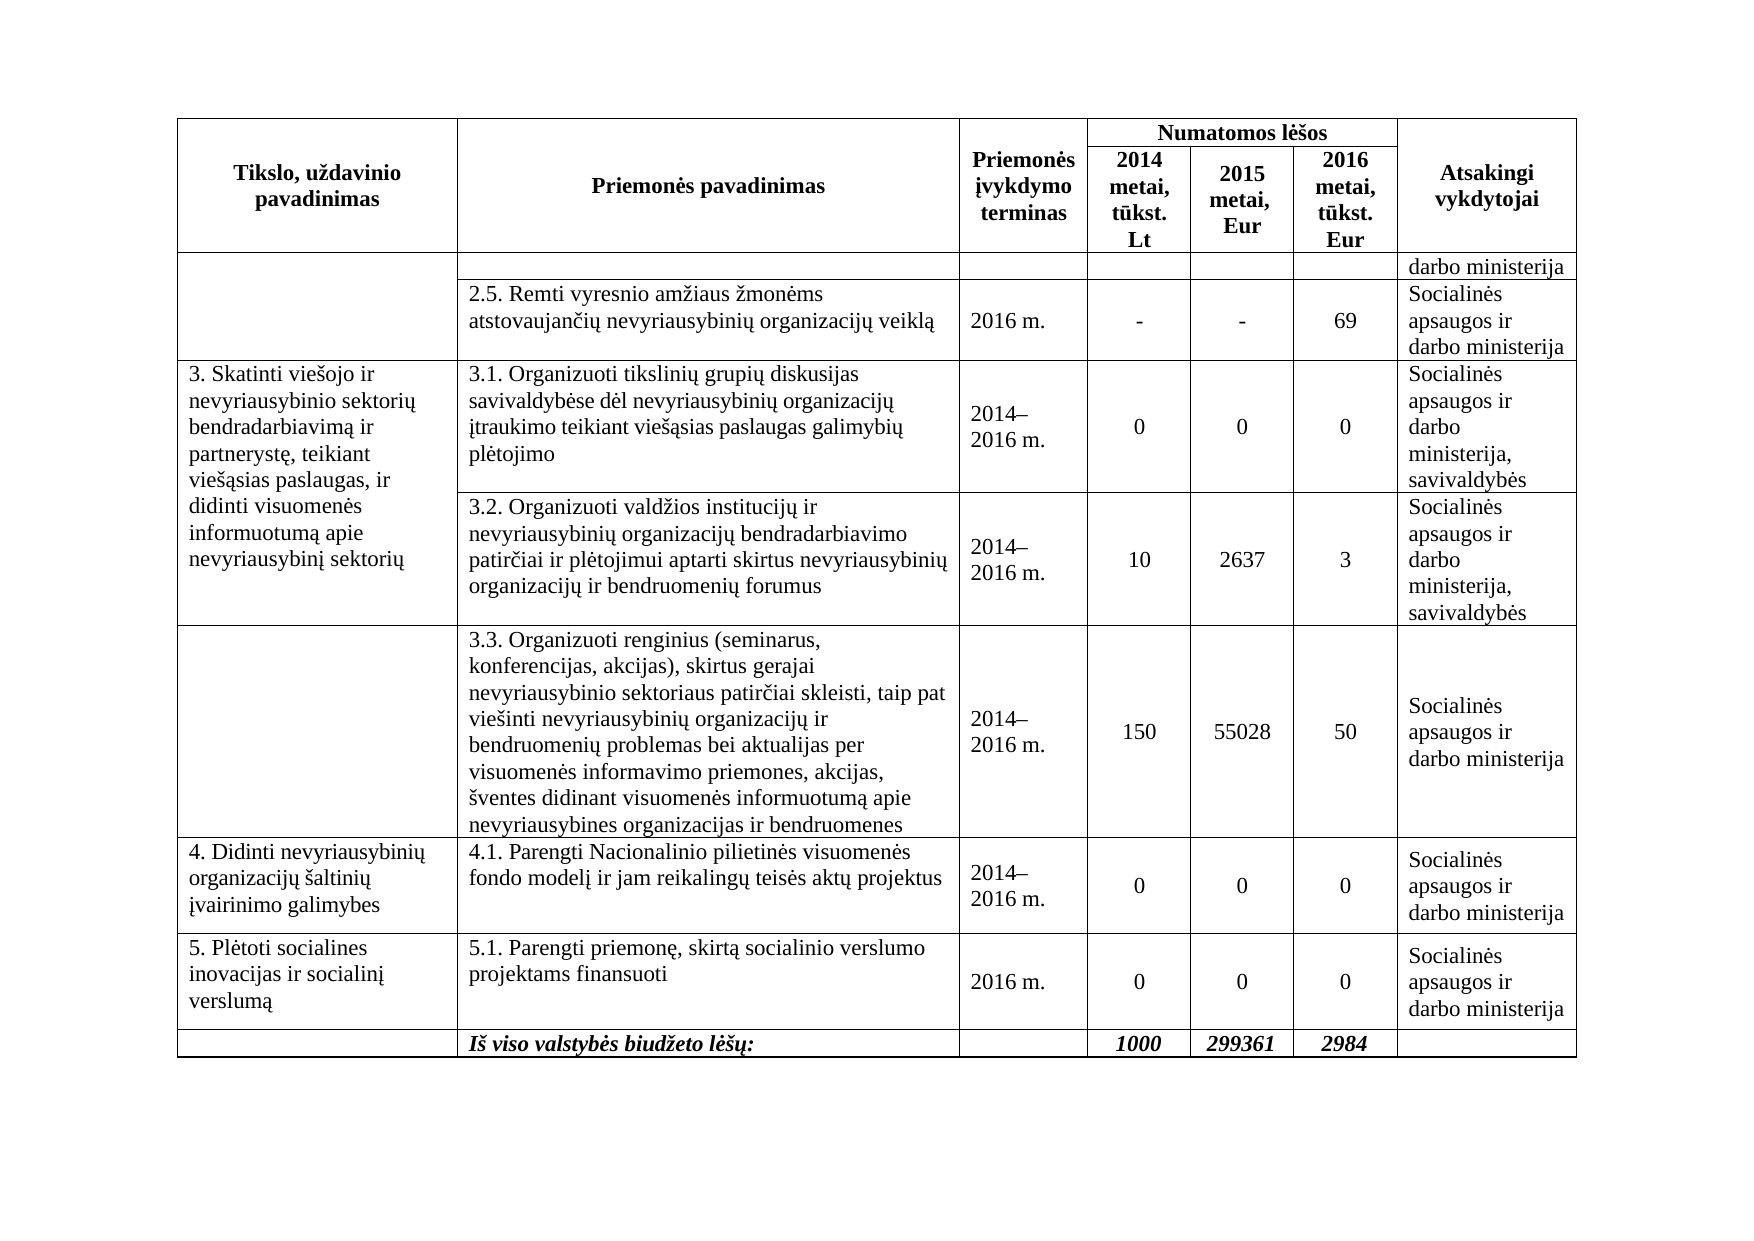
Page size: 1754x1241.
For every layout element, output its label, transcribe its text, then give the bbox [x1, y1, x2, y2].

table_cell 4. Didinti nevyriausybinių organizacijų šaltinių įvairinimo galimybes [178, 838, 457, 933]
table_cell Iš viso valstybės biudžeto lėšų: [458, 1030, 959, 1056]
table_cell 4.1. Parengti Nacionalinio pilietinės visuomenės fondo modelį ir jam reikalingų teisės aktų projektus [458, 838, 959, 933]
table_cell [1398, 1030, 1576, 1056]
table_cell 2.5. Remti vyresnio amžiaus žmonėms atstovaujančių nevyriausybinių organizacijų veiklą [458, 280, 959, 359]
table_cell 69 [1294, 280, 1397, 359]
table_cell [458, 253, 959, 279]
table_cell Socialinės apsaugos ir darbo ministerija [1398, 934, 1576, 1029]
table_cell [960, 1030, 1087, 1056]
table_cell [178, 253, 457, 359]
table_cell [178, 1030, 457, 1056]
table_cell 2014– 2016 m. [960, 838, 1087, 933]
table_cell 3.3. Organizuoti renginius (seminarus, konferencijas, akcijas), skirtus gerajai nevyriausybinio sektoriaus patirčiai skleisti, taip pat viešinti nevyriausybinių organizacijų ir bendruomenių problemas bei aktualijas per visuomenės informavimo priemones, akcijas, šventes didinant visuomenės informuotumą apie nevyriausybines organizacijas ir bendruomenes [458, 626, 959, 837]
table_cell 2016 m. [960, 280, 1087, 359]
table_cell 0 [1088, 934, 1190, 1029]
table_cell 1000 [1088, 1030, 1190, 1056]
table_cell 2014 metai, tūkst. Lt [1088, 147, 1190, 252]
table_cell Socialinės apsaugos ir darbo ministerija [1398, 838, 1576, 933]
table_cell - [1088, 253, 1190, 279]
table_cell 5. Plėtoti socialines inovacijas ir socialinį verslumą [178, 934, 457, 1029]
table_cell 2984 [1294, 1030, 1397, 1056]
table_cell 0 [1294, 838, 1397, 933]
table_cell Socialinės apsaugos ir darbo ministerija, savivaldybės [1398, 493, 1576, 625]
table_cell 3 [1294, 493, 1397, 625]
table_cell 299361 [1191, 1030, 1293, 1056]
table_cell darbo ministerija [1398, 253, 1576, 279]
table_cell 55028 [1191, 626, 1293, 837]
table_cell 150 [1088, 626, 1190, 837]
table_cell - [1191, 253, 1293, 279]
table_cell Socialinės apsaugos ir darbo ministerija, savivaldybės [1398, 361, 1576, 492]
table_cell 0 [1191, 361, 1293, 492]
table_cell 0 [1088, 838, 1190, 933]
table_cell 10 [1088, 493, 1190, 625]
table_cell 2014– 2016 m. [960, 361, 1087, 492]
table_cell 2016 m. [960, 934, 1087, 1029]
table_cell - [1191, 280, 1293, 359]
table_cell 0 [1088, 361, 1190, 492]
table_cell 50 [1294, 626, 1397, 837]
table_cell [1294, 253, 1397, 279]
table_cell 0 [1191, 934, 1293, 1029]
table_cell 2637 [1191, 493, 1293, 625]
table_cell 2014– 2016 m. [960, 493, 1087, 625]
table_cell Socialinės apsaugos ir darbo ministerija [1398, 280, 1576, 359]
table_cell 0 [1191, 838, 1293, 933]
table_cell 2016 metai, tūkst. Eur [1294, 147, 1397, 252]
table_header Tikslo, uždavinio pavadinimas [178, 119, 457, 252]
table_cell - [1088, 280, 1190, 359]
table_cell 3.1. Organizuoti tikslinių grupių diskusijas savivaldybėse dėl nevyriausybinių organizacijų įtraukimo teikiant viešąsias paslaugas galimybių plėtojimo [458, 361, 959, 492]
table_cell 3.2. Organizuoti valdžios institucijų ir nevyriausybinių organizacijų bendradarbiavimo patirčiai ir plėtojimui aptarti skirtus nevyriausybinių organizacijų ir bendruomenių forumus [458, 493, 959, 625]
table_cell [960, 253, 1087, 279]
table_cell [178, 626, 457, 837]
table_cell 2014– 2016 m. [960, 626, 1087, 837]
table_cell 2015 metai, Eur [1191, 147, 1293, 252]
table_header Priemonės įvykdymo terminas [960, 119, 1087, 252]
table_header Atsakingi vykdytojai [1398, 119, 1576, 252]
table_cell 0 [1294, 934, 1397, 1029]
table_header Priemonės pavadinimas [458, 119, 959, 252]
table_cell 3. Skatinti viešojo ir nevyriausybinio sektorių bendradarbiavimą ir partnerystę, teikiant viešąsias paslaugas, ir didinti visuomenės informuotumą apie nevyriausybinį sektorių [178, 361, 457, 625]
table_cell Socialinės apsaugos ir darbo ministerija [1398, 626, 1576, 837]
table_cell 5.1. Parengti priemonę, skirtą socialinio verslumo projektams finansuoti [458, 934, 959, 1029]
table_header Numatomos lėšos [1088, 119, 1397, 146]
table_cell 0 [1294, 361, 1397, 492]
